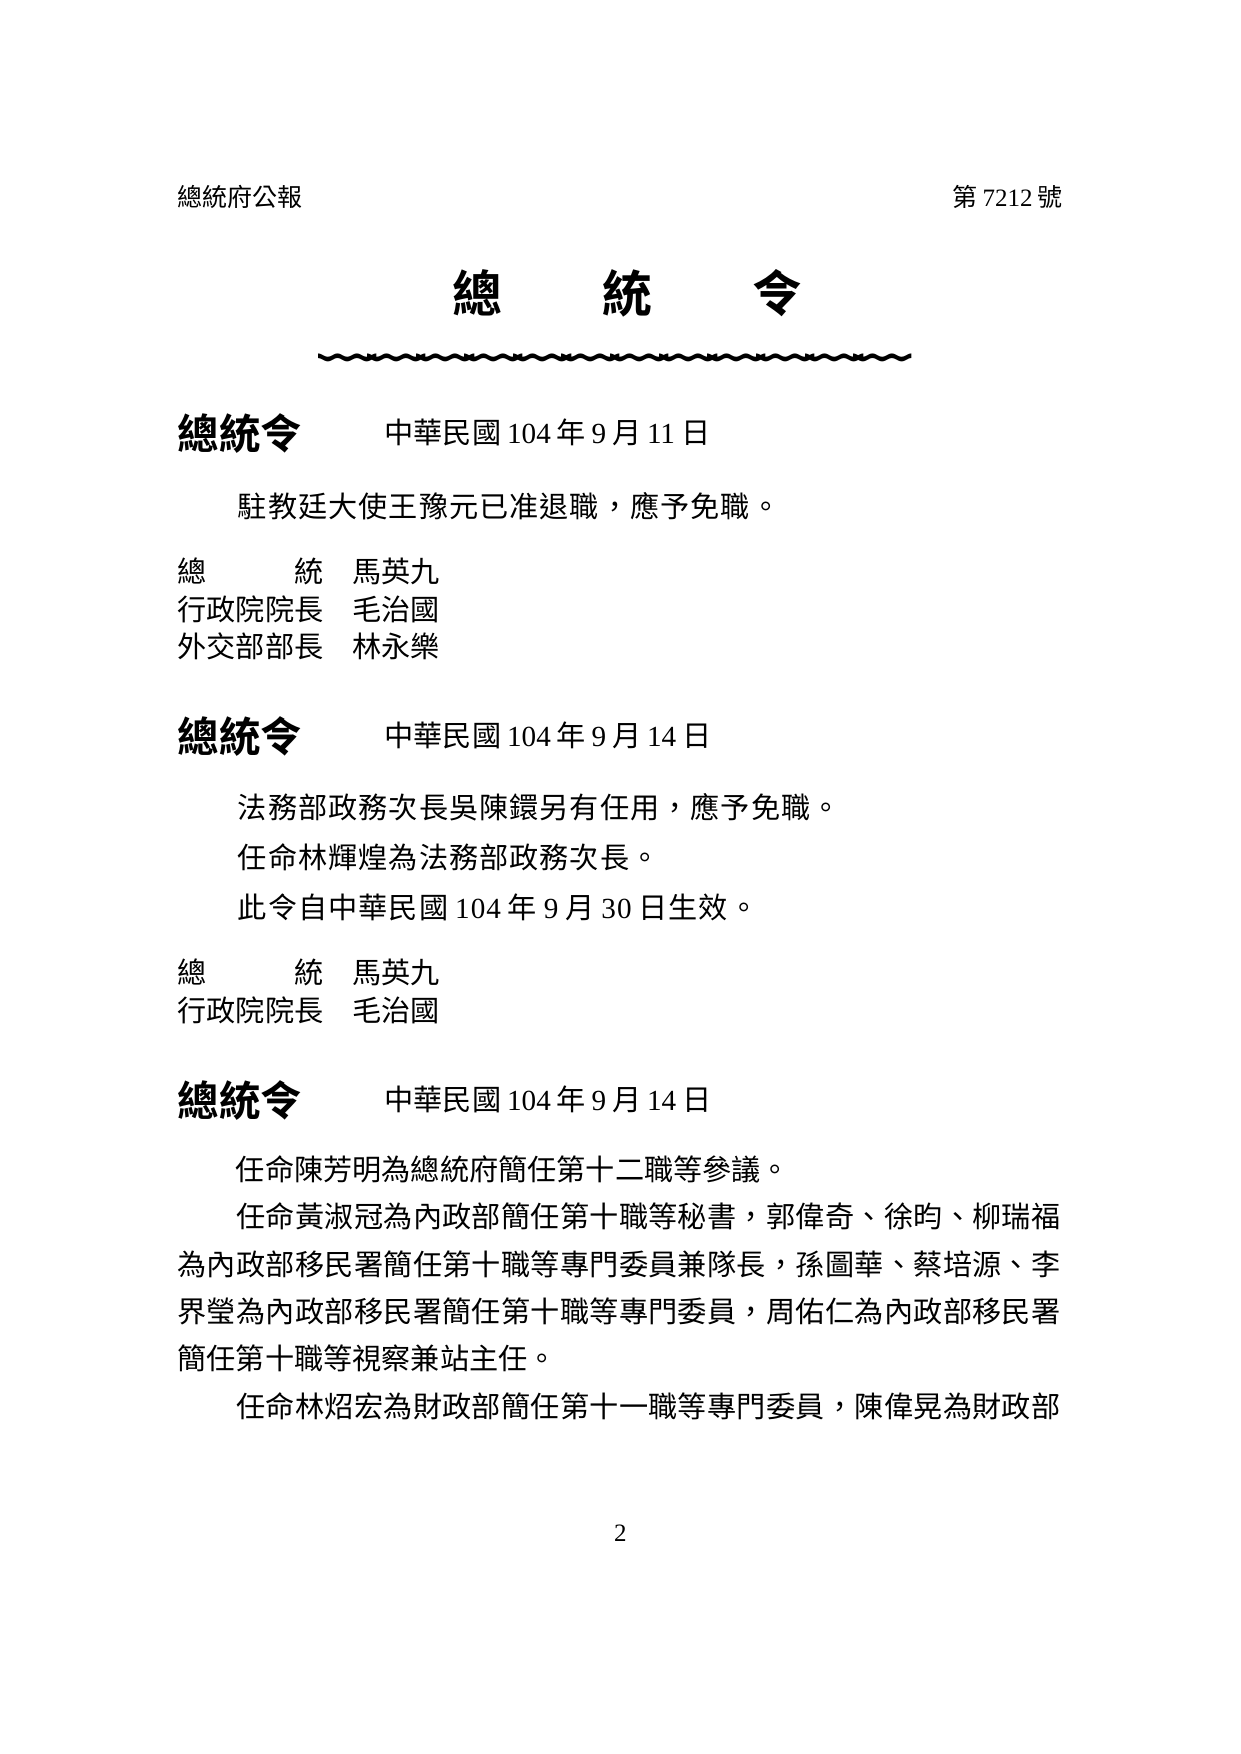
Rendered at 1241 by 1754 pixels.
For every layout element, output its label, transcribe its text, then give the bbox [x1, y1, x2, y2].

text ﹏﹏﹏﹏﹏﹏﹏﹏﹏﹏﹏﹏ [177, 337, 1063, 362]
table_header 中華民國104年9月11日 [381, 387, 877, 475]
text 行政院院長 毛治國 [177, 991, 1063, 1028]
text 任命林炤宏為財政部簡任第十一職等專門委員，陳偉晃為財政部高雄國稅局簡任第十職等主任秘書，潘仁治為財政部高雄國稅局三民分局簡任第十職等分局長，陳妙珍為財政部中區國稅局簡任第十職等主任秘書，于秋姑為財政部中區國稅局臺中分局簡任第十職等分局長，曾美智為財政部中區國稅局南投分局簡任第十職等分局長，關筱娟為財政部關務署簡任第十職等關務監副組長，饒平為財政部關務署簡任第十三職等關務監署長，張寶春為財政部關務署基隆關主計室簡任第十職等關務監主任。 [177, 1379, 1063, 1427]
text 總 統 令 [192, 266, 1063, 324]
text 法務部政務次長吳陳鐶另有任用，應予免職。 [177, 778, 1063, 828]
text 任命黃淑冠為內政部簡任第十職等秘書，郭偉奇、徐昀、柳瑞福為內政部移民署簡任第十職等專門委員兼隊長，孫圖華、蔡培源、李界瑩為內政部移民署簡任第十職等專門委員，周佑仁為內政部移民署簡任第十職等視察兼站主任。 [177, 1189, 1063, 1379]
text 總 統 馬英九 [177, 552, 1063, 590]
table_header 總統令 [174, 1054, 381, 1142]
table_header 總統令 [174, 690, 381, 778]
table_header 中華民國104年9月14日 [381, 690, 877, 778]
table_header 中華民國104年9月14日 [381, 1054, 877, 1142]
text 駐教廷大使王豫元已准退職，應予免職。 [177, 475, 1063, 527]
table_header 總統令 [174, 387, 381, 475]
text 總 統 馬英九 [177, 953, 1063, 991]
text 任命林輝煌為法務部政務次長。 [177, 828, 1063, 878]
text 行政院院長 毛治國 [177, 590, 1063, 627]
text 外交部部長 林永樂 [177, 627, 1063, 665]
text 此令自中華民國104年9月30日生效。 [177, 878, 1063, 928]
text 任命陳芳明為總統府簡任第十二職等參議。 [177, 1142, 1063, 1189]
